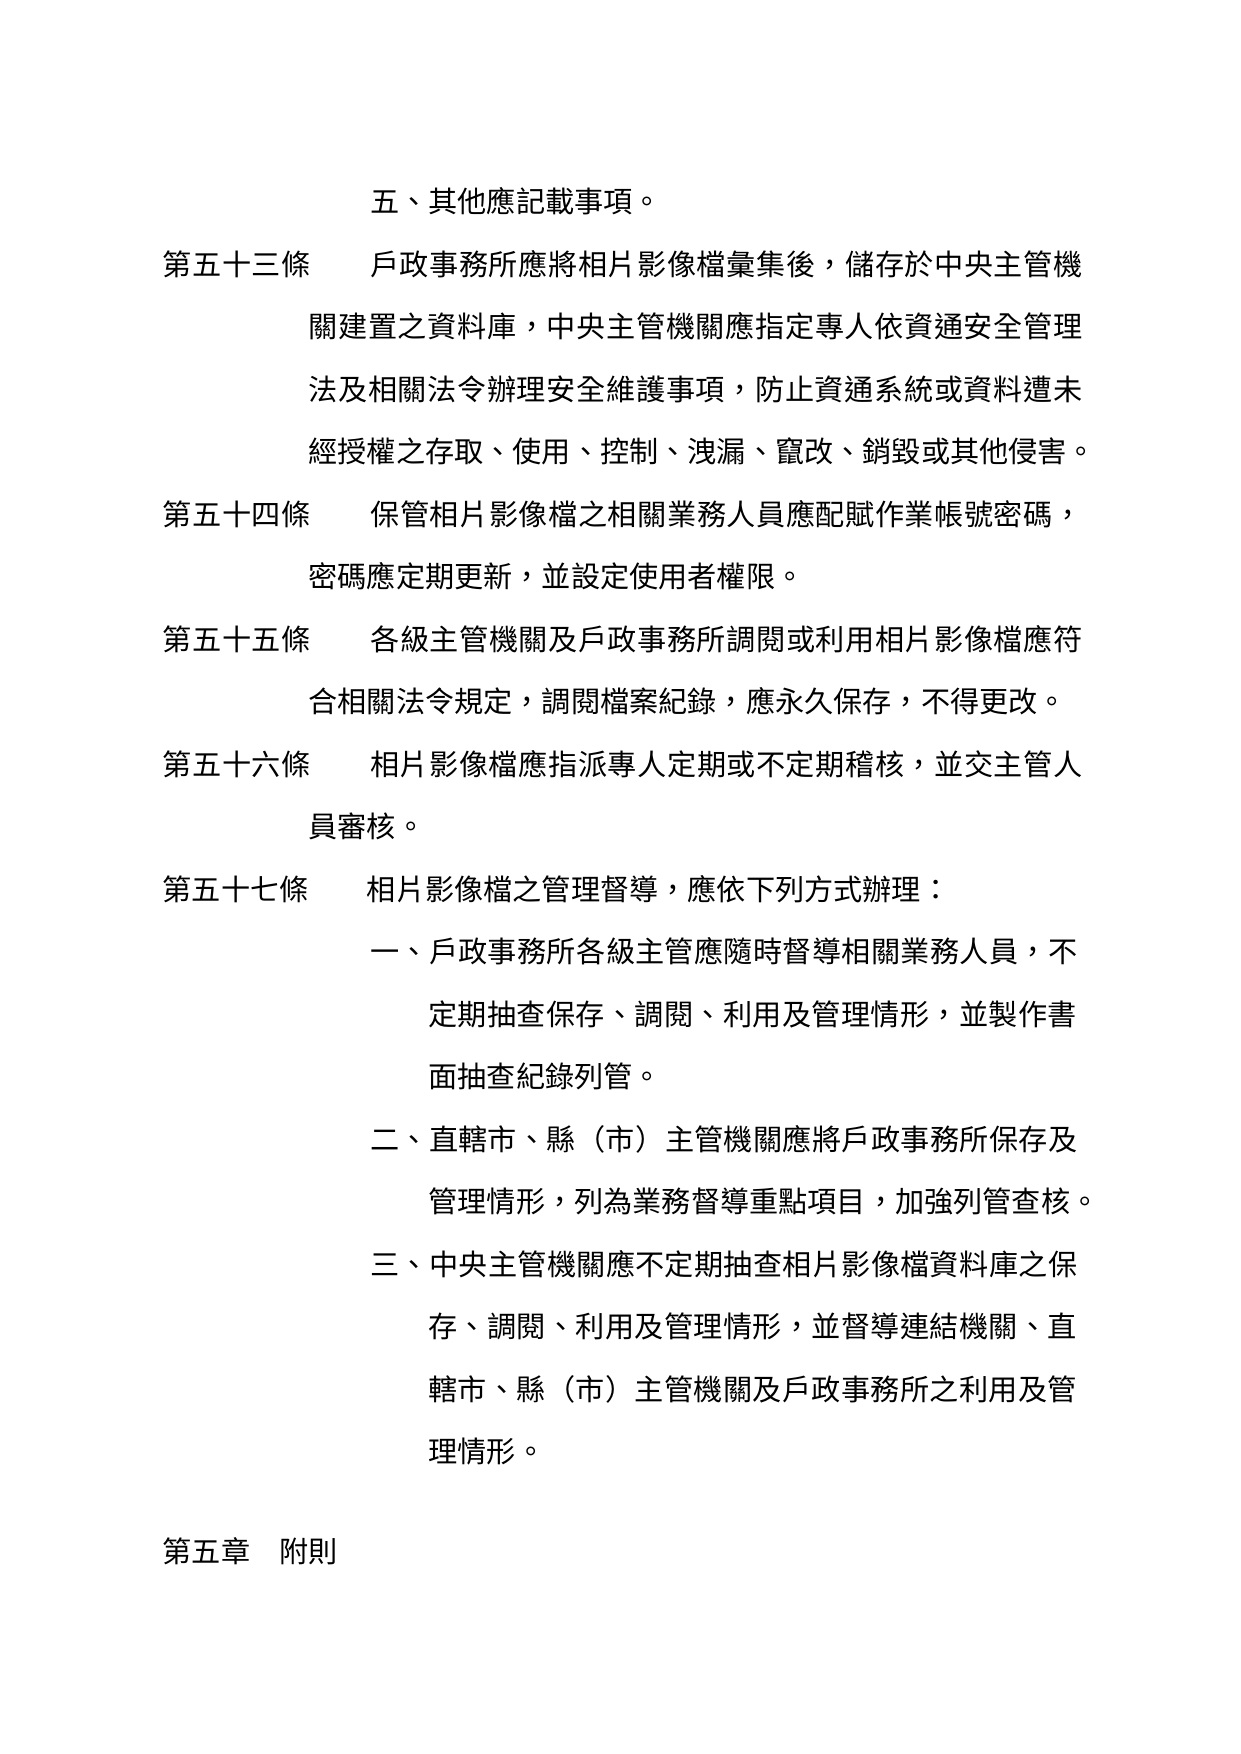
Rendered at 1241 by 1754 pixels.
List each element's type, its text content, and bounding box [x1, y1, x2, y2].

text 二、直轄市、縣（市）主管機關應將戶政事務所保存及管理情形，列為業務督導重點項目，加強列管查核。 [370, 1096, 1078, 1221]
text 一、戶政事務所各級主管應隨時督導相關業務人員，不定期抽查保存、調閱、利用及管理情形，並製作書面抽查紀錄列管。 [370, 908, 1078, 1096]
text 第五十三條 戶政事務所應將相片影像檔彙集後，儲存於中央主管機關建置之資料庫，中央主管機關應指定專人依資通安全管理法及相關法令辦理安全維護事項，防止資通系統或資料遭未經授權之存取、使用、控制、洩漏、竄改、銷毀或其他侵害。 [162, 221, 1084, 471]
text 第五章 附則 [162, 1508, 1078, 1571]
text 第五十四條 保管相片影像檔之相關業務人員應配賦作業帳號密碼，密碼應定期更新，並設定使用者權限。 [162, 471, 1084, 596]
text 第五十七條 相片影像檔之管理督導，應依下列方式辦理： [162, 846, 1084, 908]
text 第五十六條 相片影像檔應指派專人定期或不定期稽核，並交主管人員審核。 [162, 721, 1084, 846]
text 第五十五條 各級主管機關及戶政事務所調閱或利用相片影像檔應符合相關法令規定，調閱檔案紀錄，應永久保存，不得更改。 [162, 596, 1084, 721]
text 五、其他應記載事項。 [370, 158, 1078, 221]
text 三、中央主管機關應不定期抽查相片影像檔資料庫之保存、調閱、利用及管理情形，並督導連結機關、直轄市、縣（市）主管機關及戶政事務所之利用及管理情形。 [370, 1221, 1078, 1471]
